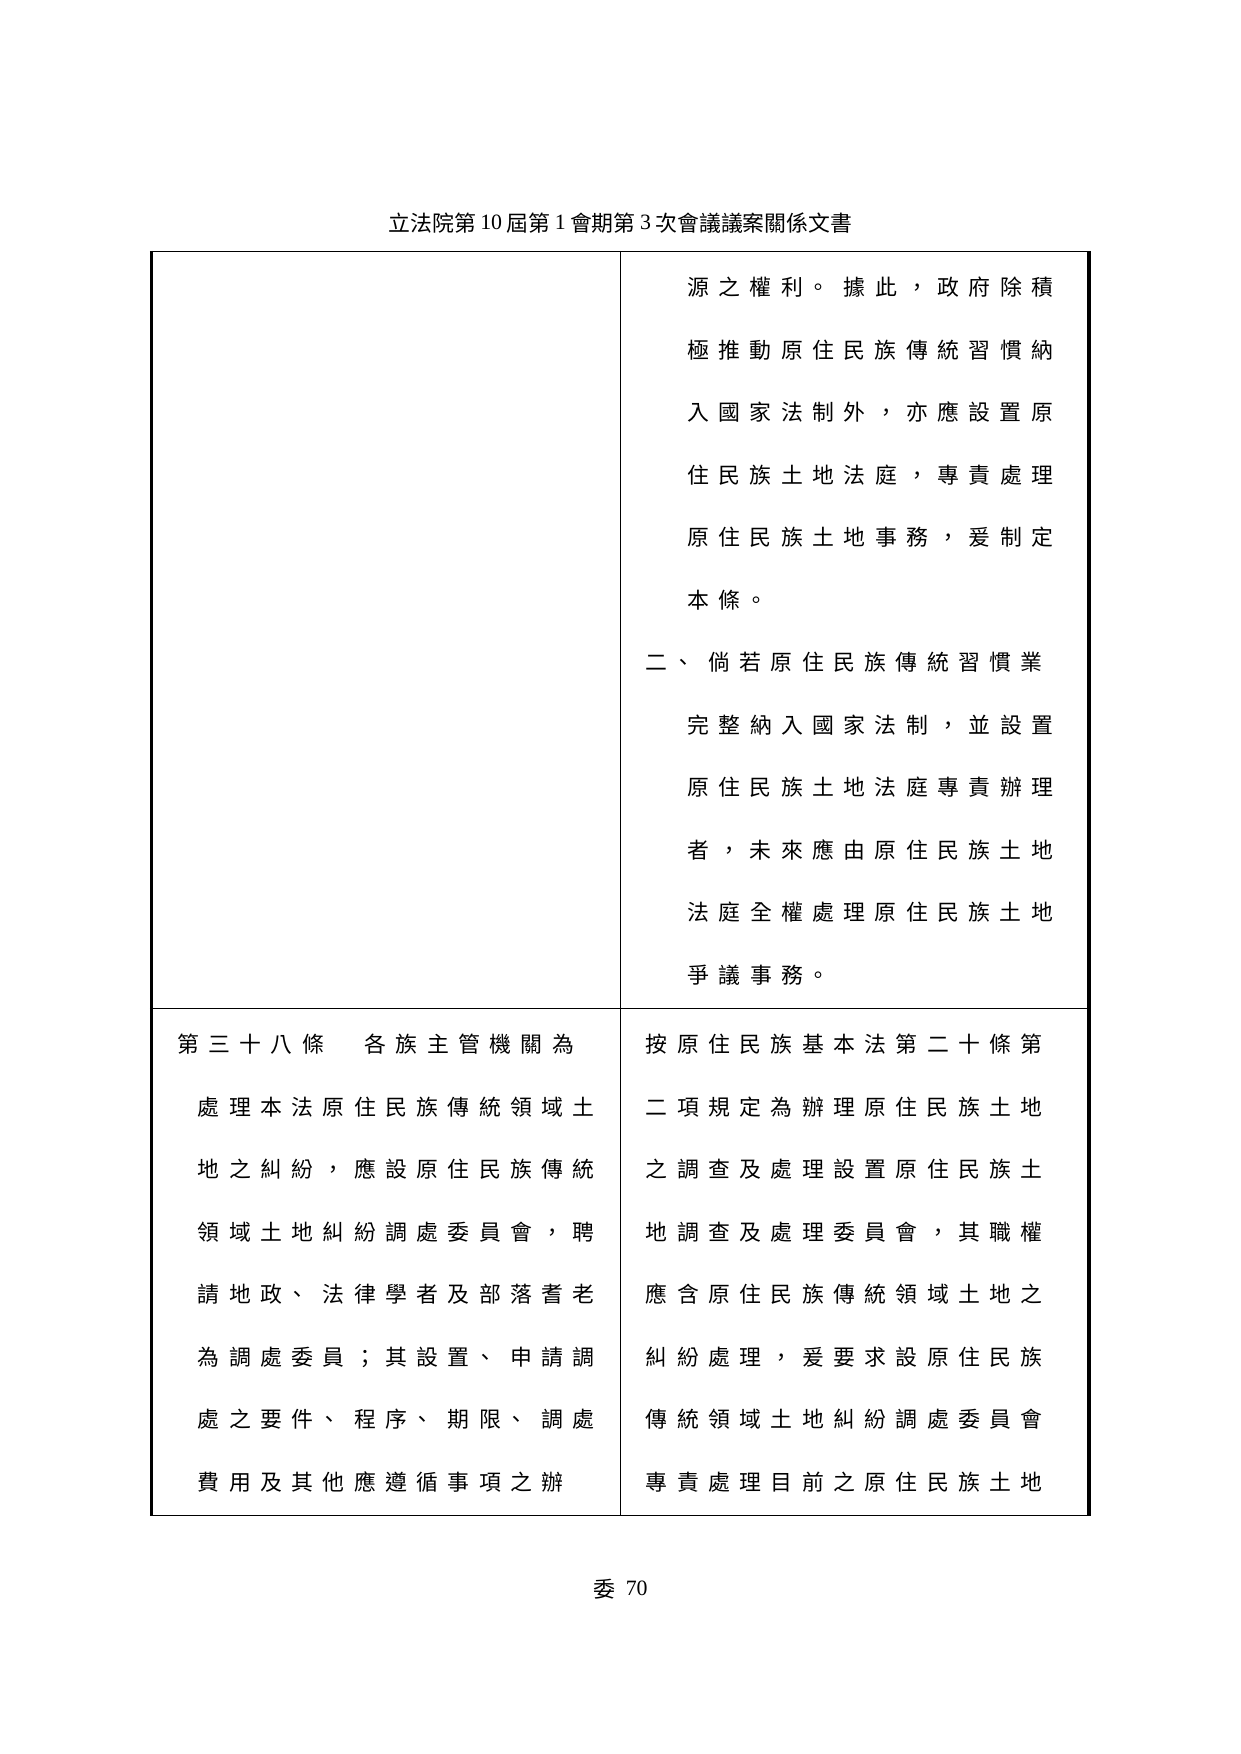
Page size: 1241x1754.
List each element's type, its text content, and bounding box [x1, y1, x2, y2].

table_cell 源之權利。據此，政府除積極推動原住民族傳統習慣納入國家法制外，亦應設置原住民族土地法庭，專責處理原住民族土地事務，爰制定本條。 二、倘若原住民族傳統習慣業完整納入國家法制，並設置原住民族土地法庭專責辦理者，未來應由原住民族土地法庭全權處理原住民族土地爭議事務。 [621, 252, 1087, 1008]
table_cell 第三十七條 政府應承認原住民族土地、自然資源權利及相關法律、傳統、習俗和土地所有權制度，並建立原住民族土地法庭，專責處理原住民族土地事務。 主管機關應積極調查原住民族各族傳統之土地權利制度，以建構認定及裁決原住民族土地及其資源權利之機制。 第一項原住民族土地法庭之組織、配置及相關事務，另以法律定之。 [153, 252, 620, 1008]
table_cell 按原住民族基本法第二十條第二項規定為辦理原住民族土地之調查及處理設置原住民族土地調查及處理委員會，其職權應含原住民族傳統領域土地之糾紛處理，爰要求設原住民族傳統領域土地糾紛調處委員會專責處理目前之原住民族土地 [621, 1009, 1087, 1514]
table_cell 第三十八條 各族主管機關為處理本法原住民族傳統領域土地之糾紛，應設原住民族傳統領域土地糾紛調處委員會，聘請地政、法律學者及部落耆老為調處委員；其設置、申請調處之要件、程序、期限、調處費用及其他應遵循事項之辦 [153, 1009, 620, 1514]
